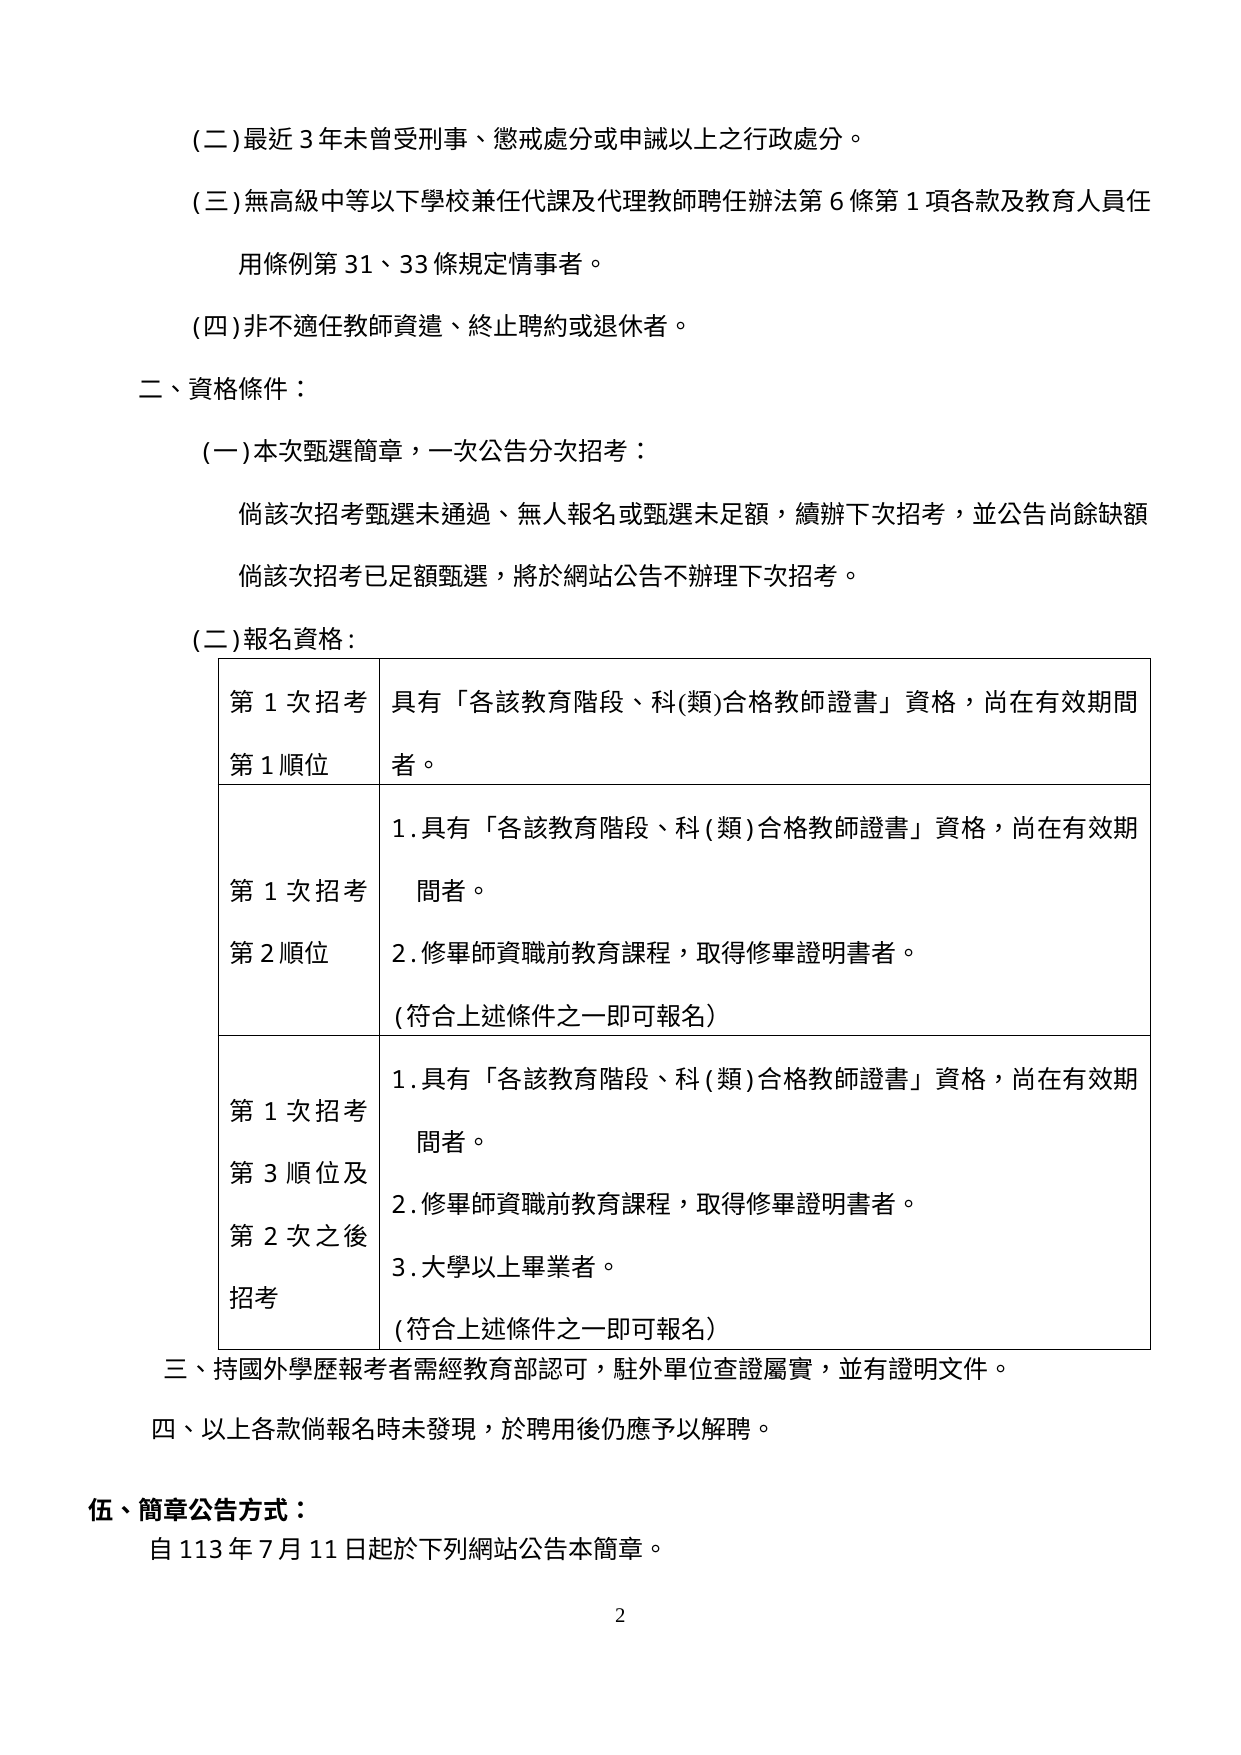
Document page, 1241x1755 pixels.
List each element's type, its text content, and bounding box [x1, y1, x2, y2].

table_header 具有「各該教育階段、科(類)合格教師證書」資格，尚在有效期間者。 [380, 659, 1150, 784]
text 二、資格條件： [139, 346, 1152, 408]
text (一)本次甄選簡章，一次公告分次招考： [139, 408, 1152, 471]
table_header 第1次招考第1順位 [219, 659, 379, 784]
text (四)非不適任教師資遣、終止聘約或退休者。 [189, 283, 1152, 346]
text (三)無高級中等以下學校兼任代課及代理教師聘任辦法第6條第1項各款及教育人員任用條例第31、33條規定情事者。 [189, 158, 1152, 283]
text (二)最近3年未曾受刑事、懲戒處分或申誡以上之行政處分。 [189, 96, 1152, 158]
text 自113年7月11日起於下列網站公告本簡章。 [148, 1530, 1152, 1566]
text 伍、簡章公告方式： [89, 1467, 1152, 1530]
text 倘該次招考甄選未通過、無人報名或甄選未足額，續辦下次招考，並公告尚餘缺額。倘該次招考已足額甄選，將於網站公告不辦理下次招考。 [239, 471, 1152, 596]
table_cell 第1次招考第2順位 [219, 785, 379, 1035]
table_cell 1.具有「各該教育階段、科(類)合格教師證書」資格，尚在有效期間者。 2.修畢師資職前教育課程，取得修畢證明書者。 (符合上述條件之一即可報名） [380, 785, 1150, 1035]
text 四、以上各款倘報名時未發現，於聘用後仍應予以解聘。 [89, 1386, 1152, 1448]
table_cell 1.具有「各該教育階段、科(類)合格教師證書」資格，尚在有效期間者。 2.修畢師資職前教育課程，取得修畢證明書者。 3.大學以上畢業者。 (符合上述條件之一即可報名） [380, 1036, 1150, 1349]
table_cell 第1次招考第3順位及第2次之後招考 [219, 1036, 379, 1349]
text 三、持國外學歷報考者需經教育部認可，駐外單位查證屬實，並有證明文件。 [89, 1350, 1152, 1386]
text (二)報名資格: [189, 596, 1152, 658]
